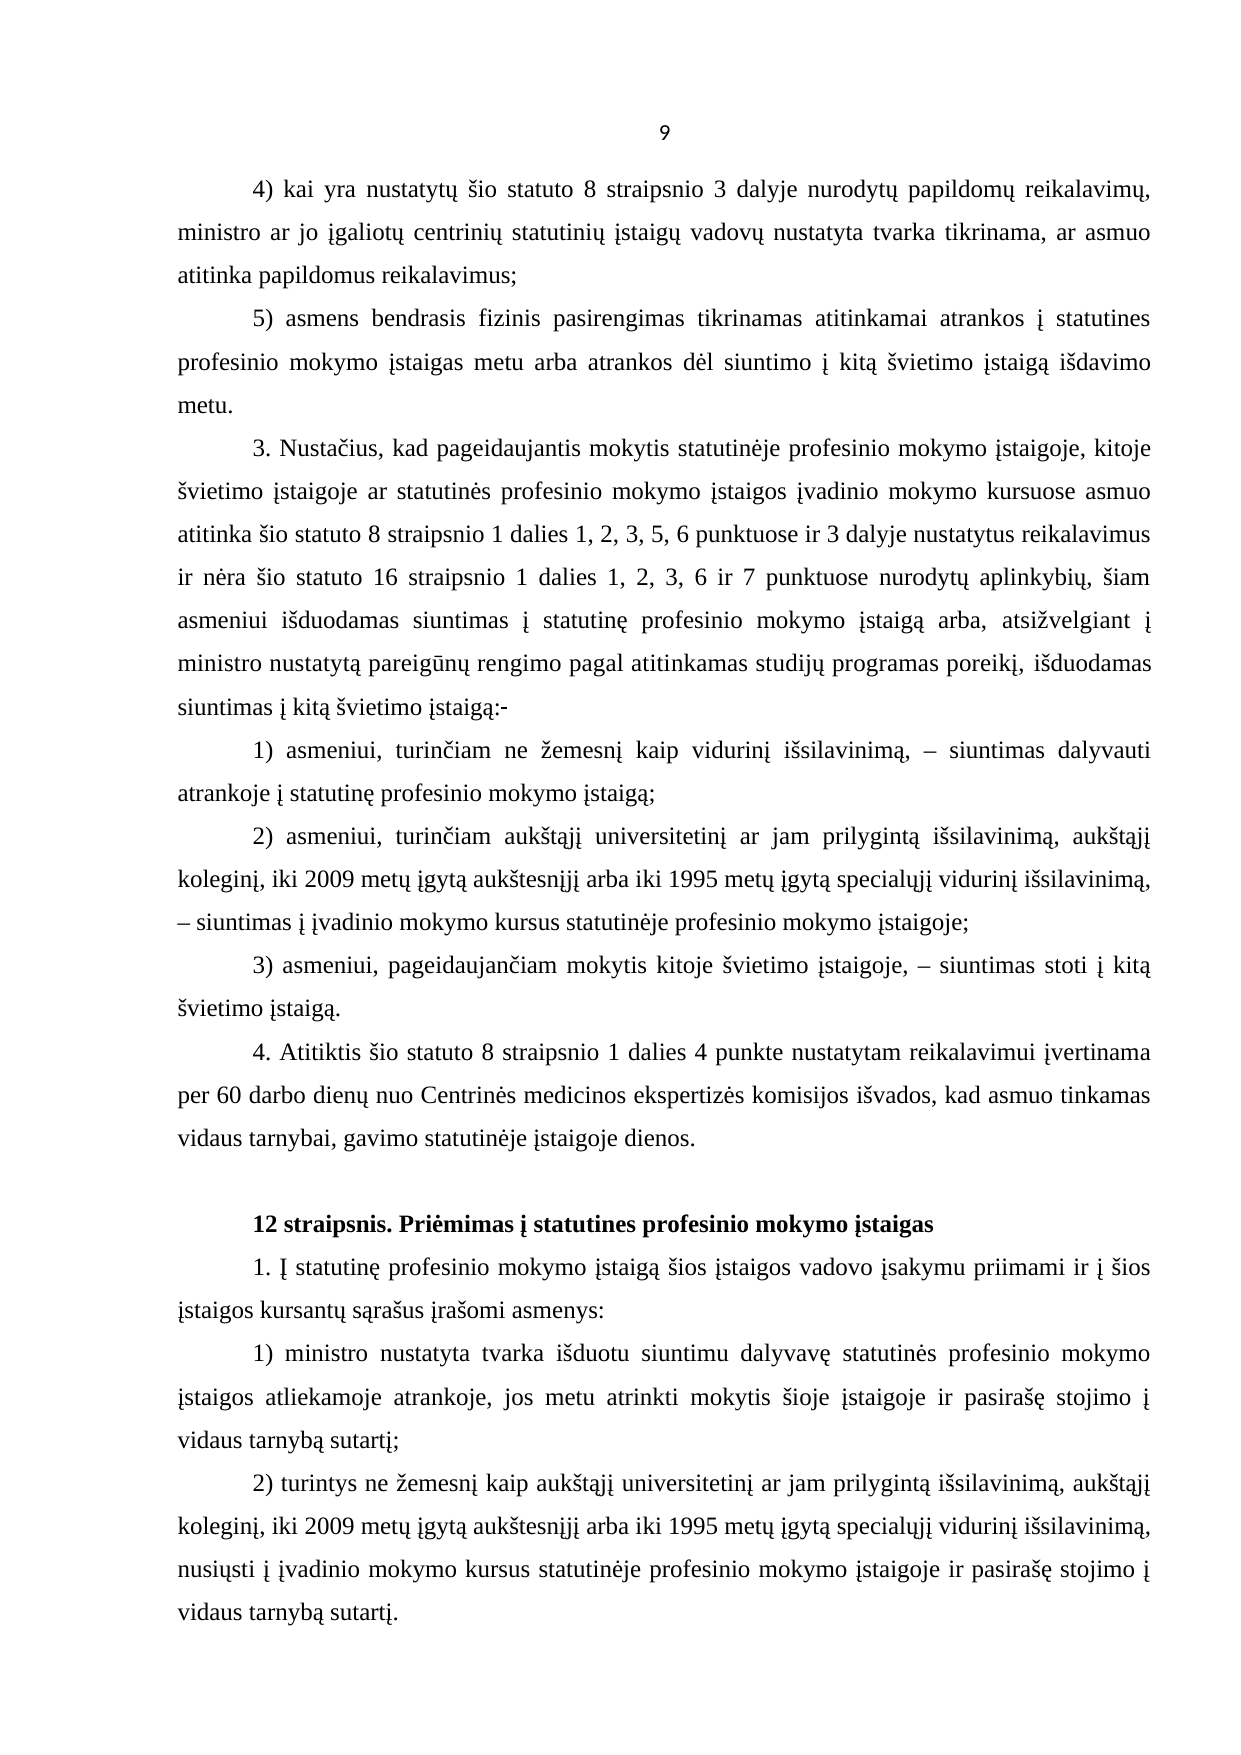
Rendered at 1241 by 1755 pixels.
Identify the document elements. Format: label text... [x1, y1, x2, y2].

text 2) turintys ne žemesnį kaip aukštąjį universitetinį ar jam prilygintą išsilavinimą, aukštąjį koleginį, iki 2009 metų įgytą aukštesnįjį arba iki 1995 metų įgytą specialųjį vidurinį išsilavinimą, nusiųsti į įvadinio mokymo kursus statutinėje profesinio mokymo įstaigoje ir pasirašę stojimo į vidaus tarnybą sutartį. [177, 1468, 1152, 1626]
text 1) ministro nustatyta tvarka išduotu siuntimu dalyvavę statutinės profesinio mokymo įstaigos atliekamoje atrankoje, jos metu atrinkti mokytis šioje įstaigoje ir pasirašę stojimo į vidaus tarnybą sutartį; [177, 1338, 1152, 1453]
text 4) kai yra nustatytų šio statuto 8 straipsnio 3 dalyje nurodytų papildomų reikalavimų, ministro ar jo įgaliotų centrinių statutinių įstaigų vadovų nustatyta tvarka tikrinama, ar asmuo atitinka papildomus reikalavimus; [177, 174, 1152, 289]
text 4. Atitiktis šio statuto 8 straipsnio 1 dalies 4 punkte nustatytam reikalavimui įvertinama per 60 darbo dienų nuo Centrinės medicinos ekspertizės komisijos išvados, kad asmuo tinkamas vidaus tarnybai, gavimo statutinėje įstaigoje dienos. [177, 1037, 1152, 1152]
text 1. Į statutinę profesinio mokymo įstaigą šios įstaigos vadovo įsakymu priimami ir į šios įstaigos kursantų sąrašus įrašomi asmenys: [177, 1252, 1152, 1324]
text 3) asmeniui, pageidaujančiam mokytis kitoje švietimo įstaigoje, – siuntimas stoti į kitą švietimo įstaigą. [177, 950, 1152, 1022]
text 3. Nustačius, kad pageidaujantis mokytis statutinėje profesinio mokymo įstaigoje, kitoje švietimo įstaigoje ar statutinės profesinio mokymo įstaigos įvadinio mokymo kursuose asmuo atitinka šio statuto 8 straipsnio 1 dalies 1, 2, 3, 5, 6 punktuose ir 3 dalyje nustatytus reikalavimus ir nėra šio statuto 16 straipsnio 1 dalies 1, 2, 3, 6 ir 7 punktuose nurodytų aplinkybių, šiam asmeniui išduodamas siuntimas į statutinę profesinio mokymo įstaigą arba, atsižvelgiant į ministro nustatytą pareigūnų rengimo pagal atitinkamas studijų programas poreikį, išduodamas siuntimas į kitą švietimo įstaigą: [177, 433, 1152, 720]
text 5) asmens bendrasis fizinis pasirengimas tikrinamas atitinkamai atrankos į statutines profesinio mokymo įstaigas metu arba atrankos dėl siuntimo į kitą švietimo įstaigą išdavimo metu. [177, 303, 1152, 418]
text 2) asmeniui, turinčiam aukštąjį universitetinį ar jam prilygintą išsilavinimą, aukštąjį koleginį, iki 2009 metų įgytą aukštesnįjį arba iki 1995 metų įgytą specialųjį vidurinį išsilavinimą, – siuntimas į įvadinio mokymo kursus statutinėje profesinio mokymo įstaigoje; [177, 821, 1152, 936]
text 1) asmeniui, turinčiam ne žemesnį kaip vidurinį išsilavinimą, – siuntimas dalyvauti atrankoje į statutinę profesinio mokymo įstaigą; [177, 735, 1152, 807]
text 12 straipsnis. Priėmimas į statutines profesinio mokymo įstaigas [177, 1209, 1152, 1238]
